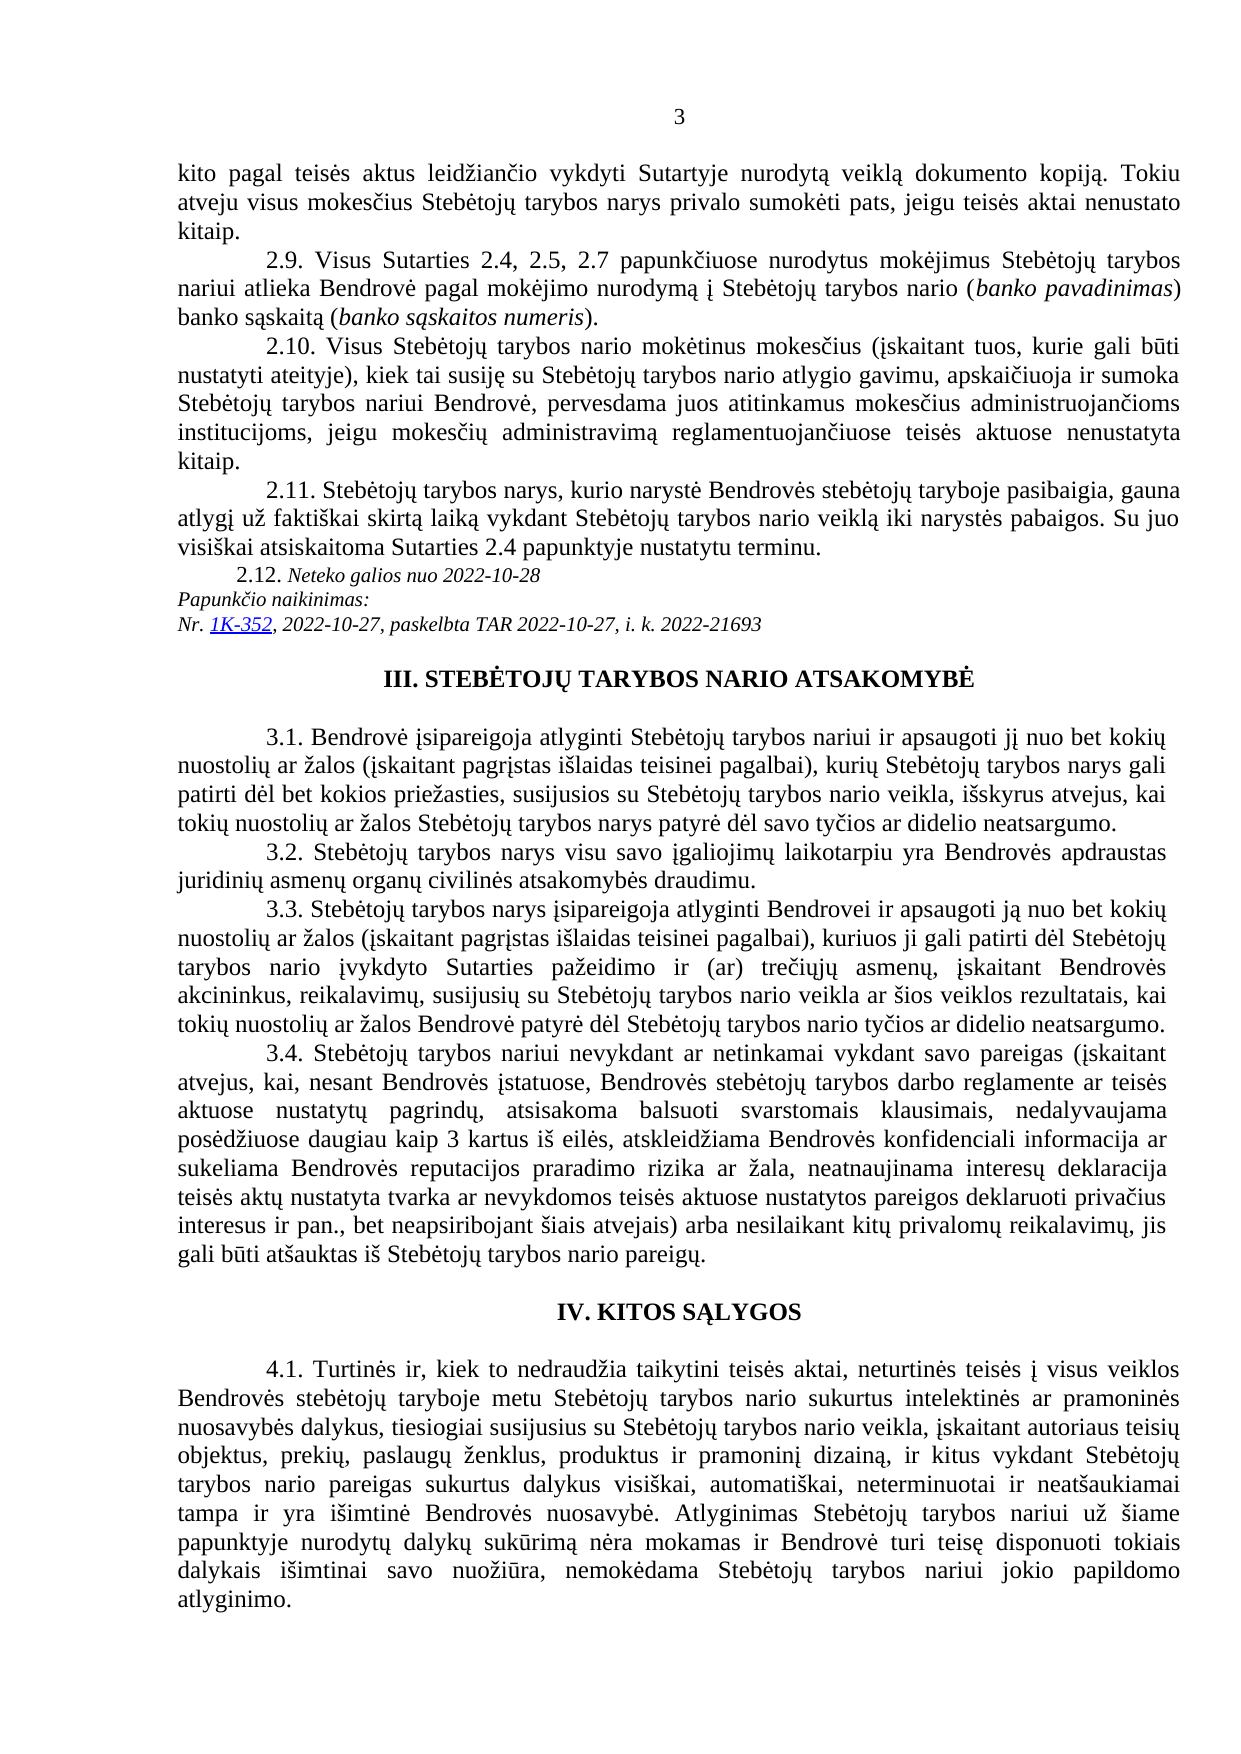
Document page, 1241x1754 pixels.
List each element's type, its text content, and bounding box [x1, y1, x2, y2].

text 2.9. Visus Sutarties 2.4, 2.5, 2.7 papunkčiuose nurodytus mokėjimus Stebėtojų tarybos nariui atlieka Bendrovė pagal mokėjimo nurodymą į Stebėtojų tarybos nario (banko pavadinimas) banko sąskaitą (banko sąskaitos numeris). [177, 245, 1181, 331]
text kito pagal teisės aktus leidžiančio vykdyti Sutartyje nurodytą veiklą dokumento kopiją. Tokiu atveju visus mokesčius Stebėtojų tarybos narys privalo sumokėti pats, jeigu teisės aktai nenustato kitaip. [177, 158, 1181, 245]
text III. STEBĖTOJŲ TARYBOS NARIO ATSAKOMYBĖ [177, 664, 1181, 693]
text Papunkčio naikinimas: [177, 587, 1181, 611]
text 3.2. Stebėtojų tarybos narys visu savo įgaliojimų laikotarpiu yra Bendrovės apdraustas juridinių asmenų organų civilinės atsakomybės draudimu. [177, 837, 1168, 894]
text 2.12. Neteko galios nuo 2022-10-28 [177, 561, 1181, 587]
text 3.3. Stebėtojų tarybos narys įsipareigoja atlyginti Bendrovei ir apsaugoti ją nuo bet kokių nuostolių ar žalos (įskaitant pagrįstas išlaidas teisinei pagalbai), kuriuos ji gali patirti dėl Stebėtojų tarybos nario įvykdyto Sutarties pažeidimo ir (ar) trečiųjų asmenų, įskaitant Bendrovės akcininkus, reikalavimų, susijusių su Stebėtojų tarybos nario veikla ar šios veiklos rezultatais, kai tokių nuostolių ar žalos Bendrovė patyrė dėl Stebėtojų tarybos nario tyčios ar didelio neatsargumo. [177, 894, 1168, 1038]
text 3.1. Bendrovė įsipareigoja atlyginti Stebėtojų tarybos nariui ir apsaugoti jį nuo bet kokių nuostolių ar žalos (įskaitant pagrįstas išlaidas teisinei pagalbai), kurių Stebėtojų tarybos narys gali patirti dėl bet kokios priežasties, susijusios su Stebėtojų tarybos nario veikla, išskyrus atvejus, kai tokių nuostolių ar žalos Stebėtojų tarybos narys patyrė dėl savo tyčios ar didelio neatsargumo. [177, 722, 1168, 837]
text 2.10. Visus Stebėtojų tarybos nario mokėtinus mokesčius (įskaitant tuos, kurie gali būti nustatyti ateityje), kiek tai susiję su Stebėtojų tarybos nario atlygio gavimu, apskaičiuoja ir sumoka Stebėtojų tarybos nariui Bendrovė, pervesdama juos atitinkamus mokesčius administruojančioms institucijoms, jeigu mokesčių administravimą reglamentuojančiuose teisės aktuose nenustatyta kitaip. [177, 331, 1181, 475]
text IV. KITOS SĄLYGOS [177, 1297, 1181, 1326]
text 2.11. Stebėtojų tarybos narys, kurio narystė Bendrovės stebėtojų taryboje pasibaigia, gauna atlygį už faktiškai skirtą laiką vykdant Stebėtojų tarybos nario veiklą iki narystės pabaigos. Su juo visiškai atsiskaitoma Sutarties 2.4 papunktyje nustatytu terminu. [177, 475, 1181, 561]
text 4.1. Turtinės ir, kiek to nedraudžia taikytini teisės aktai, neturtinės teisės į visus veiklos Bendrovės stebėtojų taryboje metu Stebėtojų tarybos nario sukurtus intelektinės ar pramoninės nuosavybės dalykus, tiesiogiai susijusius su Stebėtojų tarybos nario veikla, įskaitant autoriaus teisių objektus, prekių, paslaugų ženklus, produktus ir pramoninį dizainą, ir kitus vykdant Stebėtojų tarybos nario pareigas sukurtus dalykus visiškai, automatiškai, neterminuotai ir neatšaukiamai tampa ir yra išimtinė Bendrovės nuosavybė. Atlyginimas Stebėtojų tarybos nariui už šiame papunktyje nurodytų dalykų sukūrimą nėra mokamas ir Bendrovė turi teisę disponuoti tokiais dalykais išimtinai savo nuožiūra, nemokėdama Stebėtojų tarybos nariui jokio papildomo atlyginimo. [177, 1354, 1181, 1613]
text Nr. 1K-352, 2022-10-27, paskelbta TAR 2022-10-27, i. k. 2022-21693 [177, 611, 1181, 636]
text 3.4. Stebėtojų tarybos nariui nevykdant ar netinkamai vykdant savo pareigas (įskaitant atvejus, kai, nesant Bendrovės įstatuose, Bendrovės stebėtojų tarybos darbo reglamente ar teisės aktuose nustatytų pagrindų, atsisakoma balsuoti svarstomais klausimais, nedalyvaujama posėdžiuose daugiau kaip 3 kartus iš eilės, atskleidžiama Bendrovės konfidenciali informacija ar sukeliama Bendrovės reputacijos praradimo rizika ar žala, neatnaujinama interesų deklaracija teisės aktų nustatyta tvarka ar nevykdomos teisės aktuose nustatytos pareigos deklaruoti privačius interesus ir pan., bet neapsiribojant šiais atvejais) arba nesilaikant kitų privalomų reikalavimų, jis gali būti atšauktas iš Stebėtojų tarybos nario pareigų. [177, 1038, 1168, 1268]
